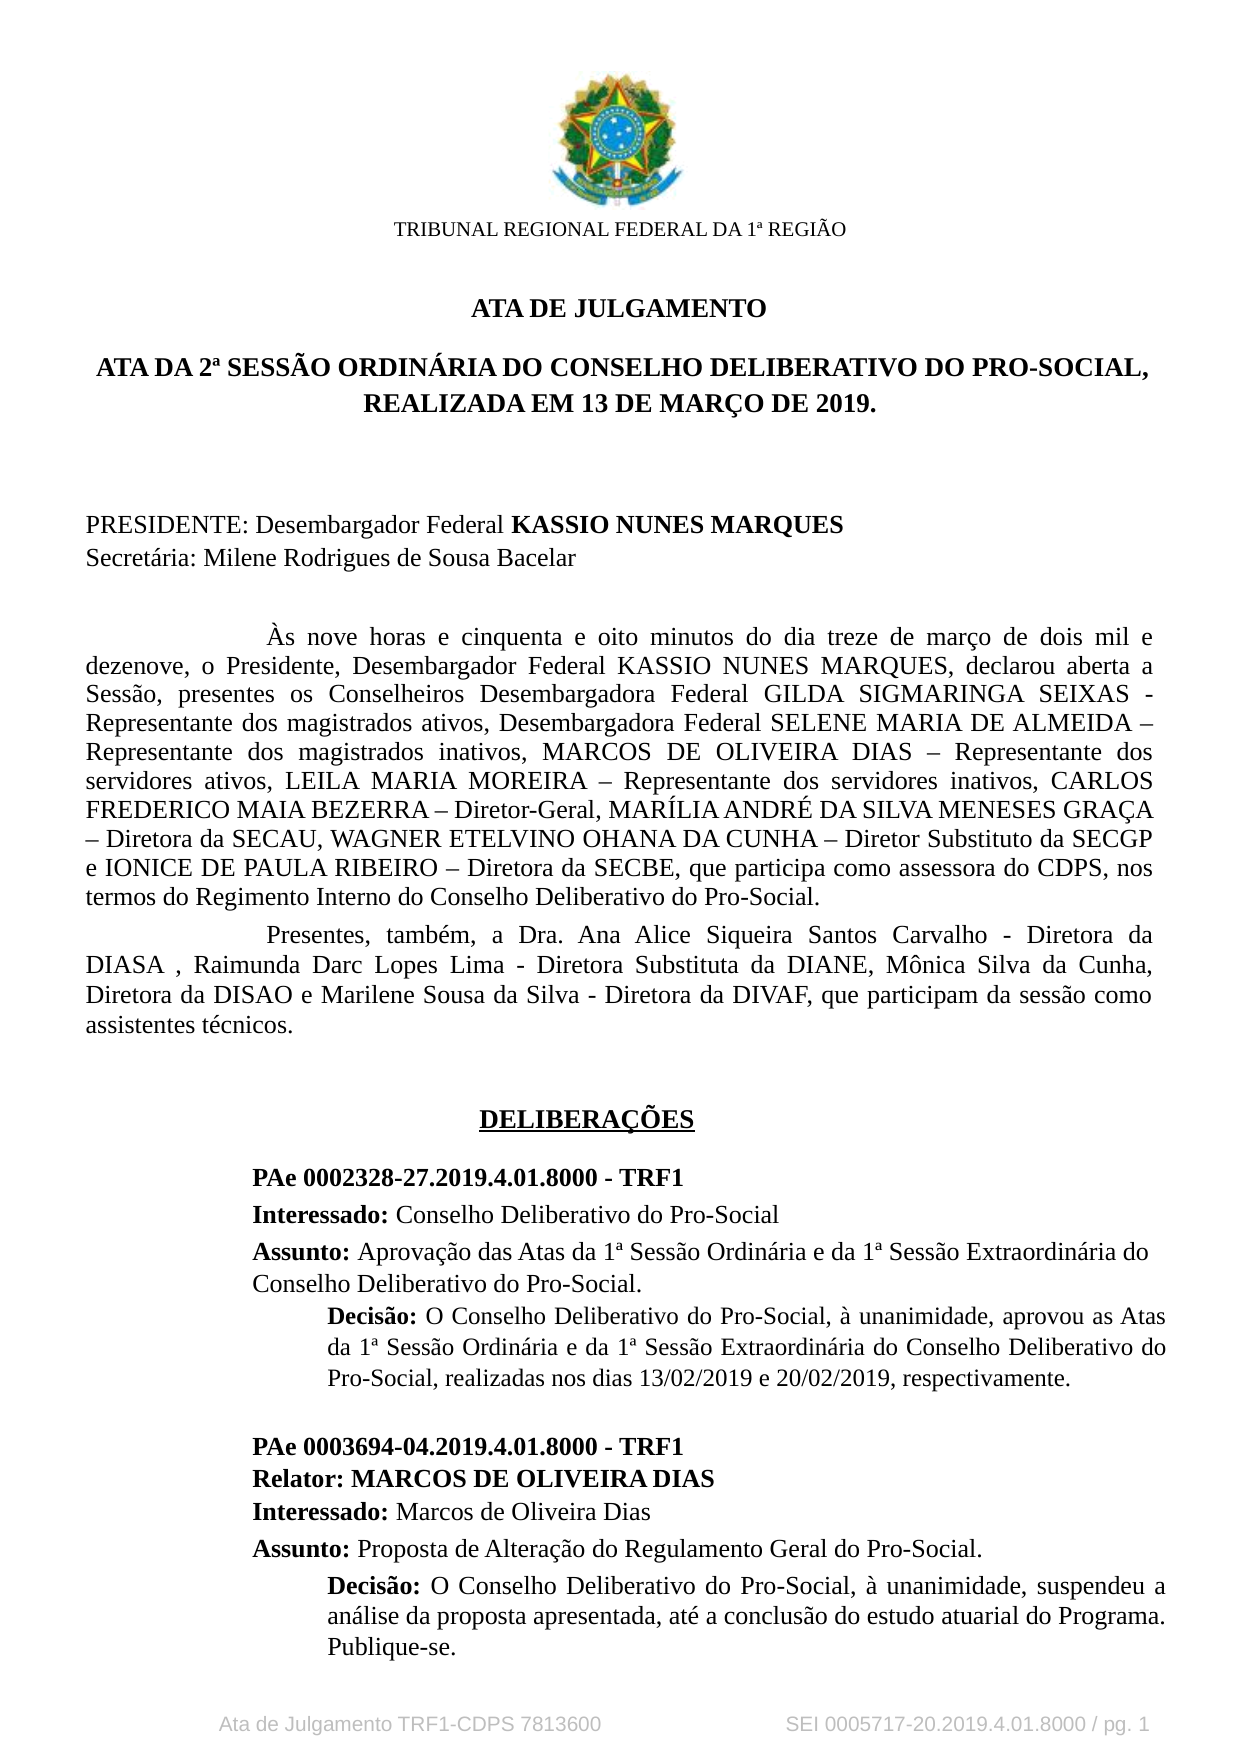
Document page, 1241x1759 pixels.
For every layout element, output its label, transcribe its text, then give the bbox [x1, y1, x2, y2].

text ATA DE JULGAMENTO [471, 292, 1167, 323]
text Assunto: Aprovação das Atas da 1ª Sessão Ordinária e da 1ª Sessão Extraordinária do Conselho Deliberativo do Pro-Social. [252, 1236, 1165, 1298]
text ATA DA 2ª SESSÃO ORDINÁRIA DO CONSELHO DELIBERATIVO DO PRO-SOCIAL, [96, 351, 1167, 382]
text Presentes, também, a Dra. Ana Alice Siqueira Santos Carvalho - Diretora da DIASA , Raimunda Darc Lopes Lima - Diretora Substituta da DIANE, Mônica Silva da Cunha, Diretora da DISAO e Marilene Sousa da Silva - Diretora da DIVAF, que participam da sessão como assistentes técnicos. [85, 919, 1155, 1039]
text DELIBERAÇÕES [479, 1103, 1167, 1134]
text Decisão: O Conselho Deliberativo do Pro-Social, à unanimidade, aprovou as Atas da 1ª Sessão Ordinária e da 1ª Sessão Extraordinária do Conselho Deliberativo do Pro-Social, realizadas nos dias 13/02/2019 e 20/02/2019, respectivamente. [327, 1301, 1167, 1391]
text Interessado: Conselho Deliberativo do Pro-Social [252, 1199, 1167, 1229]
text TRIBUNAL REGIONAL FEDERAL DA 1ª REGIÃO [85, 217, 1155, 241]
text Assunto: Proposta de Alteração do Regulamento Geral do Pro-Social. [252, 1533, 1167, 1563]
text PRESIDENTE: Desembargador Federal KASSIO NUNES MARQUES [85, 509, 1167, 539]
text Ata de Julgamento TRF1-CDPS 7813600 SEI 0005717-20.2019.4.01.8000 / pg. 1 [219, 1712, 1167, 1736]
text REALIZADA EM 13 DE MARÇO DE 2019. [85, 387, 1155, 418]
text Às nove horas e cinquenta e oito minutos do dia treze de março de dois mil e dezenove, o Presidente, Desembargador Federal KASSIO NUNES MARQUES, declarou aberta a Sessão, presentes os Conselheiros Desembargadora Federal GILDA SIGMARINGA SEIXAS - Representante dos magistrados ativos, Desembargadora Federal SELENE MARIA DE ALMEIDA – Representante dos magistrados inativos, MARCOS DE OLIVEIRA DIAS – Representante dos servidores ativos, LEILA MARIA MOREIRA – Representante dos servidores inativos, CARLOS FREDERICO MAIA BEZERRA – Diretor-Geral, MARÍLIA ANDRÉ DA SILVA MENESES GRAÇA – Diretora da SECAU, WAGNER ETELVINO OHANA DA CUNHA – Diretor Substituto da SECGP e IONICE DE PAULA RIBEIRO – Diretora da SECBE, que participa como assessora do CDPS, nos termos do Regimento Interno do Conselho Deliberativo do Pro-Social. [85, 622, 1155, 911]
text Secretária: Milene Rodrigues de Sousa Bacelar [85, 542, 1167, 572]
text PAe 0002328-27.2019.4.01.8000 - TRF1 [252, 1162, 1167, 1192]
text PAe 0003694-04.2019.4.01.8000 - TRF1 [252, 1431, 1167, 1461]
text Relator: MARCOS DE OLIVEIRA DIAS [252, 1463, 1167, 1493]
text Decisão: O Conselho Deliberativo do Pro-Social, à unanimidade, suspendeu a análise da proposta apresentada, até a conclusão do estudo atuarial do Programa. Publique-se. [327, 1570, 1167, 1661]
text Interessado: Marcos de Oliveira Dias [252, 1496, 1167, 1526]
